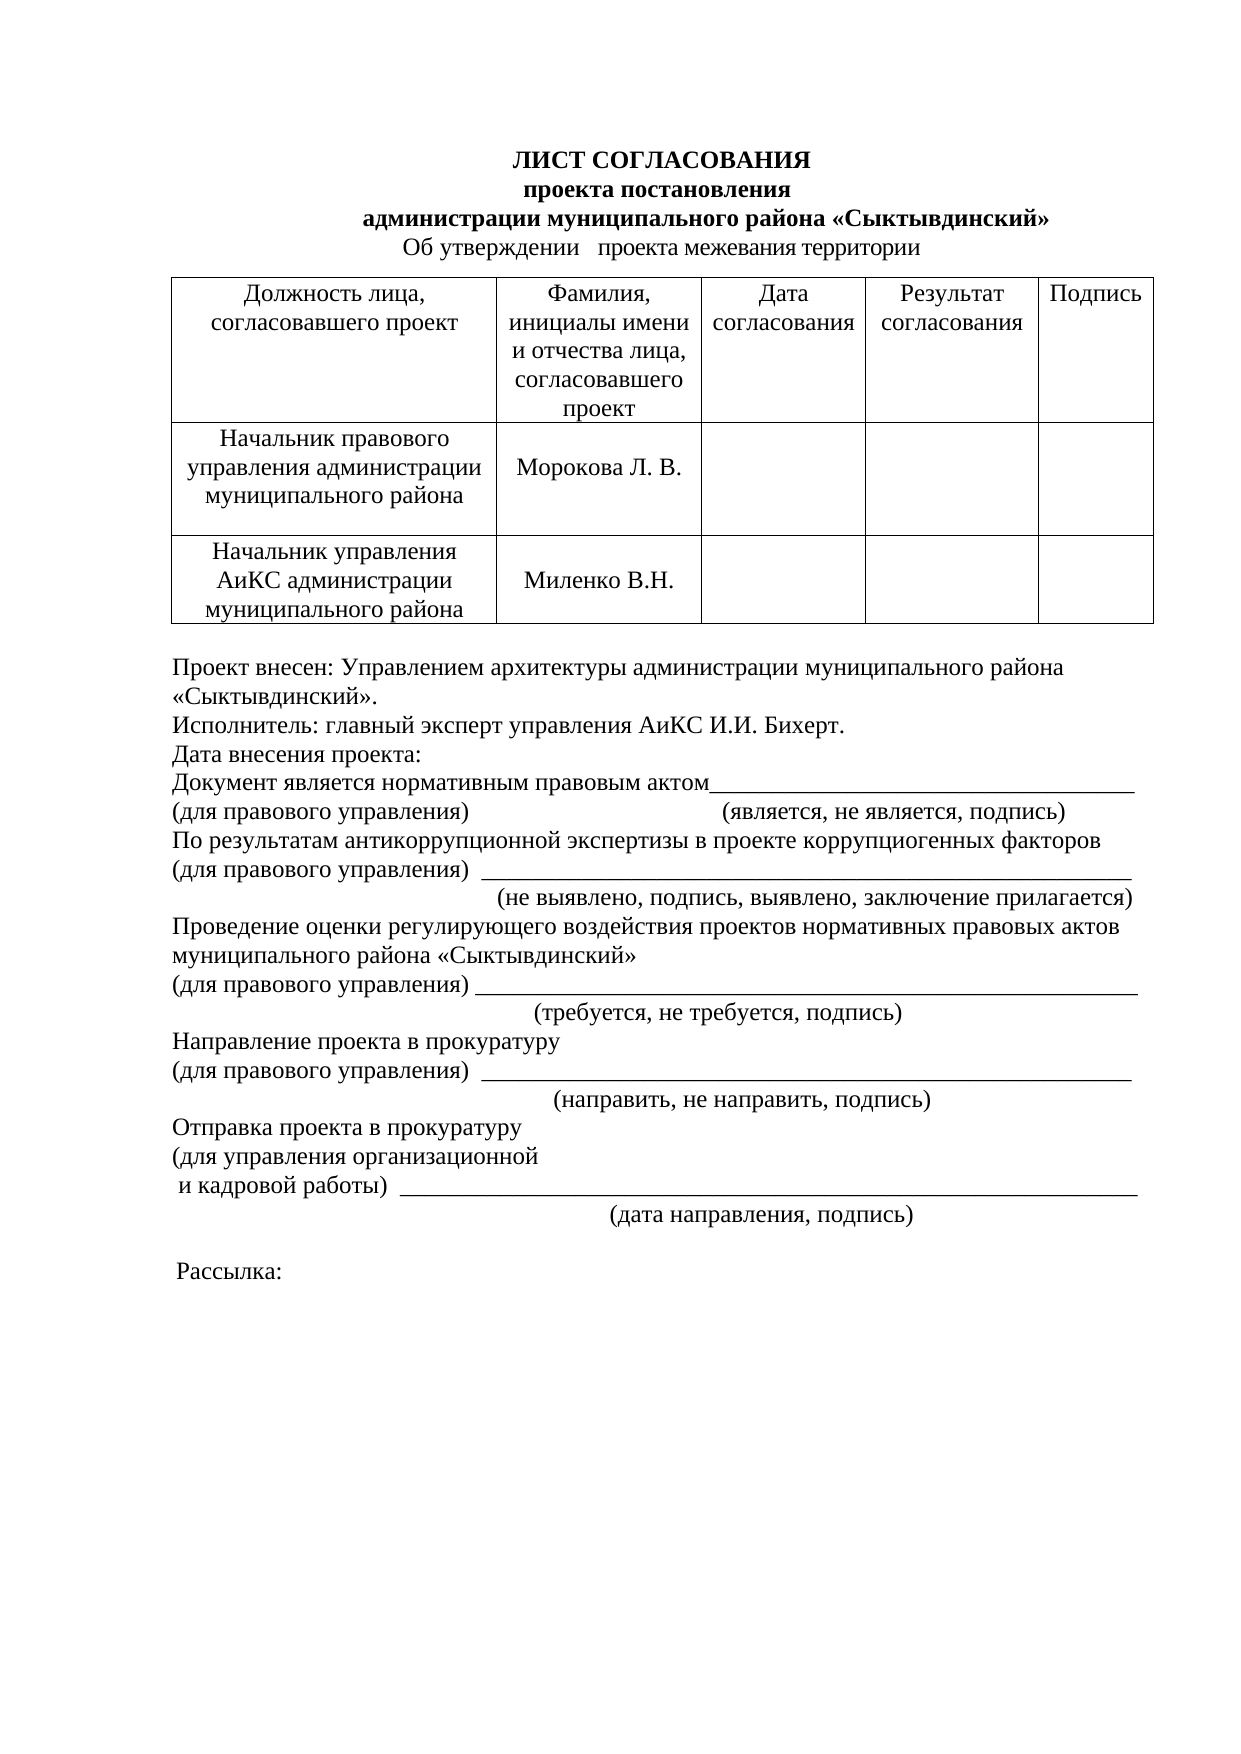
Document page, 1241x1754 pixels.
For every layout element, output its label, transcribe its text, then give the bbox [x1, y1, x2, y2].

text (для правового управления) ____________________________________________________ [172, 854, 1152, 882]
text Дата внесения проекта: [172, 739, 1152, 767]
text (требуется, не требуется, подпись) [172, 997, 1152, 1026]
text Проект внесен: Управлением архитектуры администрации муниципального района «Сыктывдинский». [172, 652, 1152, 710]
table_cell [1039, 536, 1153, 623]
text проекта постановления [172, 174, 1152, 203]
table_cell [702, 423, 865, 535]
text ЛИСТ СОГЛАСОВАНИЯ [172, 145, 1152, 174]
table_header Подпись [1039, 278, 1153, 422]
text (для правового управления) _____________________________________________________ [172, 969, 1152, 997]
table_header Фамилия, инициалы имени и отчества лица, согласовавшего проект [497, 278, 701, 422]
text Отправка проекта в прокуратуру [172, 1112, 1152, 1141]
text Рассылка: [157, 1256, 1152, 1285]
text (дата направления, подпись) [172, 1199, 1152, 1227]
table_header Должность лица, согласовавшего проект [172, 278, 496, 422]
text (направить, не направить, подпись) [172, 1084, 1152, 1112]
text и кадровой работы) ___________________________________________________________ [172, 1170, 1152, 1199]
text Проведение оценки регулирующего воздействия проектов нормативных правовых актов муниципального района «Сыктывдинский» [172, 911, 1152, 969]
table_header Дата согласования [702, 278, 865, 422]
table_cell Морокова Л. В. [497, 423, 701, 535]
text (не выявлено, подпись, выявлено, заключение прилагается) [172, 882, 1152, 911]
table_cell [702, 536, 865, 623]
table_cell [1039, 423, 1153, 535]
text Исполнитель: главный эксперт управления АиКС И.И. Бихерт. [172, 710, 1152, 739]
text По результатам антикоррупционной экспертизы в проекте коррупциогенных факторов [172, 825, 1152, 854]
table_header Результат согласования [866, 278, 1038, 422]
table_cell [866, 536, 1038, 623]
text (для управления организационной [172, 1141, 1152, 1170]
text Документ является нормативным правовым актом__________________________________ [172, 767, 1152, 796]
table_cell Начальник правового управления администрации муниципального района [172, 423, 496, 535]
table_cell Начальник управления АиКС администрации муниципального района [172, 536, 496, 623]
text (для правового управления) ____________________________________________________ [172, 1055, 1152, 1084]
text Об утверждении проекта межевания территории [172, 232, 1152, 260]
text администрации муниципального района «Сыктывдинский» [172, 203, 1152, 232]
table_cell [866, 423, 1038, 535]
text Направление проекта в прокуратуру [172, 1026, 1152, 1055]
text (для правового управления) (является, не является, подпись) [172, 796, 1152, 825]
table_cell Миленко В.Н. [497, 536, 701, 623]
